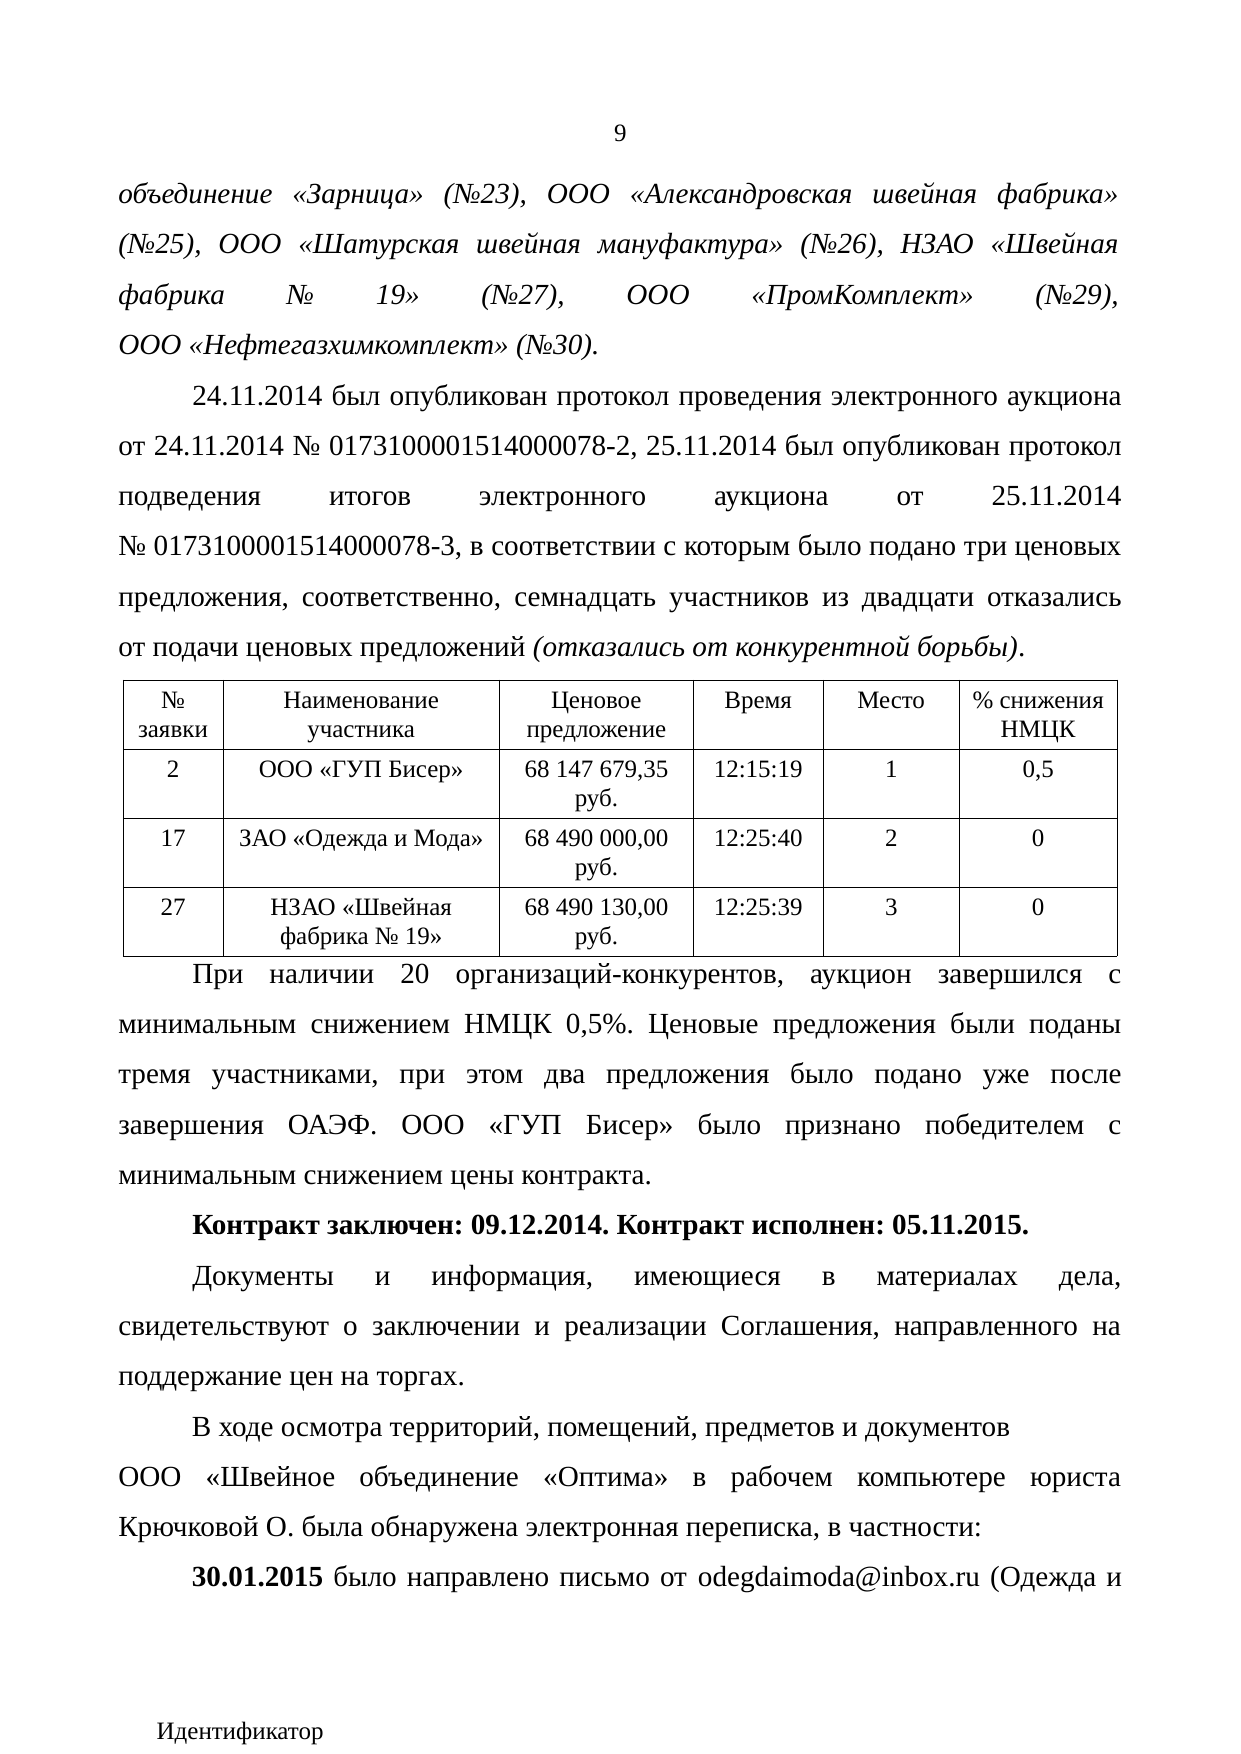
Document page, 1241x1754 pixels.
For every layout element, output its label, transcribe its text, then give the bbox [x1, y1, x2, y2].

text В ходе осмотра территорий, помещений, предметов и документов ООО «Швейное объединение «Оптима» в рабочем компьютере юриста Крючковой О. была обнаружена электронная переписка, в частности: [118, 1409, 1122, 1543]
table_cell 2 [124, 750, 223, 818]
table_cell 3 [824, 888, 959, 956]
table_cell 68 490 130,00 руб. [500, 888, 693, 956]
table_header % снижения НМЦК [960, 681, 1117, 748]
table_cell 0 [960, 888, 1117, 956]
table_cell 17 [124, 819, 223, 887]
text При наличии 20 организаций-конкурентов, аукцион завершился с минимальным снижением НМЦК 0,5%. Ценовые предложения были поданы тремя участниками, при этом два предложения было подано уже после завершения ОАЭФ. ООО «ГУП Бисер» было признано победителем с минимальным снижением цены контракта. [118, 956, 1122, 1191]
text 24.11.2014 был опубликован протокол проведения электронного аукциона от 24.11.2014 № 0173100001514000078-2, 25.11.2014 был опубликован протокол подведения итогов электронного аукциона от 25.11.2014 № 0173100001514000078-3, в соответствии с которым было подано три ценовых предложения, соответственно, семнадцать участников из двадцати отказались от подачи ценовых предложений (отказались от конкурентной борьбы). [118, 378, 1122, 663]
table_cell 68 490 000,00 руб. [500, 819, 693, 887]
table_cell 27 [124, 888, 223, 956]
table_cell 12:25:39 [694, 888, 823, 956]
table_cell 2 [824, 819, 959, 887]
table_cell 1 [824, 750, 959, 818]
table_header № заявки [124, 681, 223, 748]
table_cell 12:15:19 [694, 750, 823, 818]
table_cell НЗАО «Швейная фабрика № 19» [224, 888, 499, 956]
table_cell 0 [960, 819, 1117, 887]
text Контракт заключен: 09.12.2014. Контракт исполнен: 05.11.2015. [118, 1207, 1122, 1241]
table_header Наименование участника [224, 681, 499, 748]
table_cell 68 147 679,35 руб. [500, 750, 693, 818]
table_cell ООО «ГУП Бисер» [224, 750, 499, 818]
text 30.01.2015 было направлено письмо от odegdaimoda@inbox.ru (Одежда и [118, 1559, 1122, 1593]
table_header Ценовое предложение [500, 681, 693, 748]
table_cell ЗАО «Одежда и Мода» [224, 819, 499, 887]
table_header Место [824, 681, 959, 748]
table_cell 0,5 [960, 750, 1117, 818]
table_header Время [694, 681, 823, 748]
table_cell 12:25:40 [694, 819, 823, 887]
text объединение «Зарница» (№23), ООО «Александровская швейная фабрика» (№25), ООО «Шатурская швейная мануфактура» (№26), НЗАО «Швейная фабрика № 19» (№27), ООО «ПромКомплект» (№29), ООО «Нефтегазхимкомплект» (№30). [118, 176, 1122, 361]
text Документы и информация, имеющиеся в материалах дела, свидетельствуют о заключении и реализации Соглашения, направленного на поддержание цен на торгах. [118, 1258, 1122, 1392]
